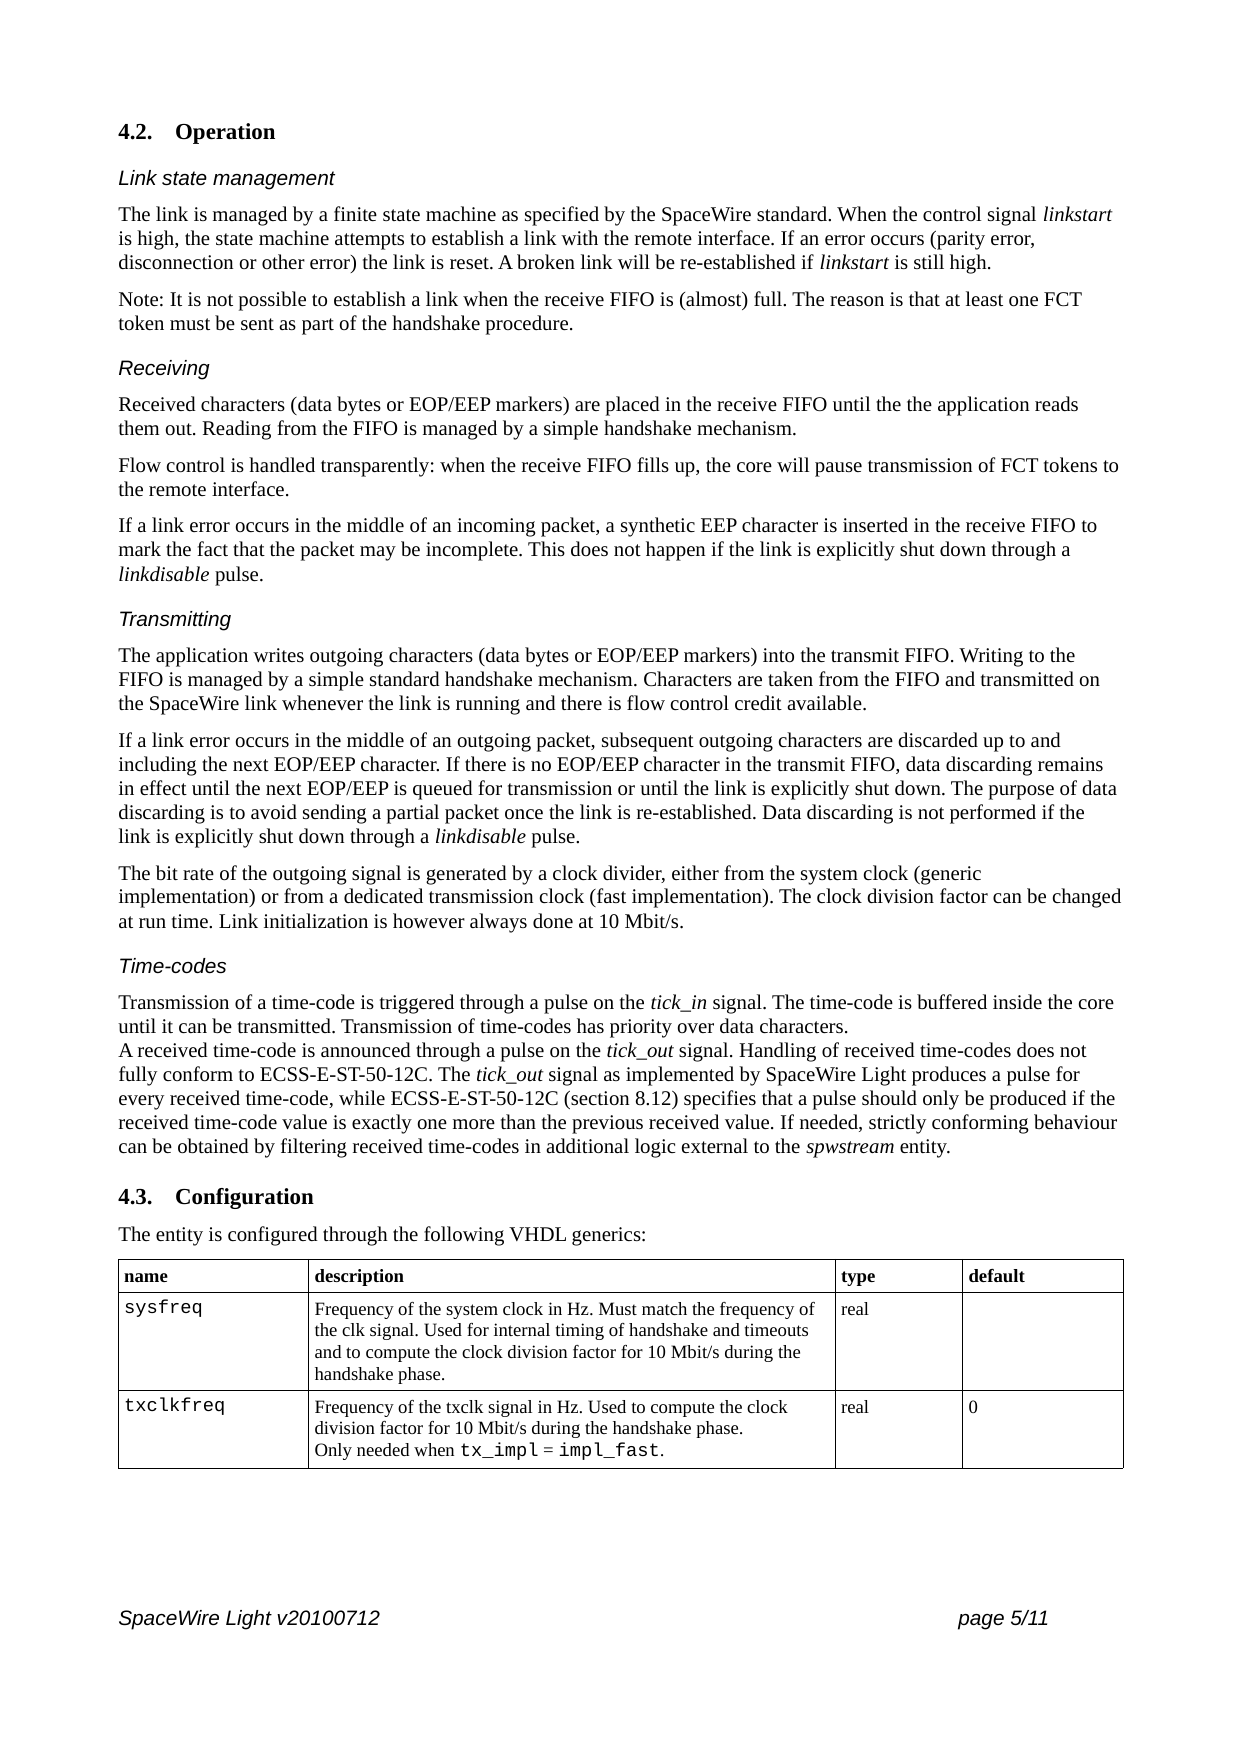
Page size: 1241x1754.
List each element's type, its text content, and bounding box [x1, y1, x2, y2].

text Flow control is handled transparently: when the receive FIFO fills up, the core will pause transmission of FCT tokens to the remote interface. [118, 453, 1122, 501]
table_cell txclkfreq [119, 1391, 308, 1468]
table_cell 0 [963, 1391, 1123, 1468]
table_cell Frequency of the txclk signal in Hz. Used to compute the clock division factor for 10 Mbit/s during the handshake phase. Only needed when tx_impl = impl_fast. [309, 1391, 835, 1468]
table_cell real [836, 1391, 962, 1468]
text Transmission of a time-code is triggered through a pulse on the tick_in signal. The time-code is buffered inside the core until it can be transmitted. Transmission of time-codes has priority over data characters. [118, 990, 1122, 1038]
table_cell sysfreq [119, 1293, 308, 1390]
text The bit rate of the outgoing signal is generated by a clock divider, either from the system clock (generic implementation) or from a dedicated transmission clock (fast implementation). The clock division factor can be changed at run time. Link initialization is however always done at 10 Mbit/s. [118, 860, 1122, 933]
text If a link error occurs in the middle of an incoming packet, a synthetic EEP character is inserted in the receive FIFO to mark the fact that the packet may be incomplete. This does not happen if the link is explicitly shut down through a linkdisable pulse. [118, 513, 1122, 586]
subtitle Configuration [118, 1183, 1122, 1210]
text The application writes outgoing characters (data bytes or EOP/EEP markers) into the transmit FIFO. Writing to the FIFO is managed by a simple standard handshake mechanism. Characters are taken from the FIFO and transmitted on the SpaceWire link whenever the link is running and there is flow control credit available. [118, 643, 1122, 715]
text Note: It is not possible to establish a link when the receive FIFO is (almost) full. The reason is that at least one FCT token must be sent as part of the handshake procedure. [118, 287, 1122, 335]
text The link is managed by a finite state machine as specified by the SpaceWire standard. When the control signal linkstart is high, the state machine attempts to establish a link with the remote interface. If an error occurs (parity error, disconnection or other error) the link is reset. A broken link will be re-established if linkstart is still high. [118, 202, 1122, 274]
subtitle Transmitting [118, 607, 1122, 631]
subtitle Link state management [118, 166, 1122, 190]
table_cell real [836, 1293, 962, 1390]
table_cell Frequency of the system clock in Hz. Must match the frequency of the clk signal. Used for internal timing of handshake and timeouts and to compute the clock division factor for 10 Mbit/s during the handshake phase. [309, 1293, 835, 1390]
subtitle Receiving [118, 356, 1122, 380]
table_header default [963, 1260, 1123, 1292]
table_header type [836, 1260, 962, 1292]
text A received time-code is announced through a pulse on the tick_out signal. Handling of received time-codes does not fully conform to ECSS-E-ST-50-12C. The tick_out signal as implemented by SpaceWire Light produces a pulse for every received time-code, while ECSS-E-ST-50-12C (section 8.12) specifies that a pulse should only be produced if the received time-code value is exactly one more than the previous received value. If needed, strictly conforming behaviour can be obtained by filtering received time-codes in additional logic external to the spwstream entity. [118, 1038, 1122, 1158]
subtitle Operation [118, 118, 1122, 144]
text The entity is configured through the following VHDL generics: [118, 1222, 1122, 1246]
text Received characters (data bytes or EOP/EEP markers) are placed in the receive FIFO until the the application reads them out. Reading from the FIFO is managed by a simple handshake mechanism. [118, 392, 1122, 440]
table_header name [119, 1260, 308, 1292]
text If a link error occurs in the middle of an outgoing packet, subsequent outgoing characters are discarded up to and including the next EOP/EEP character. If there is no EOP/EEP character in the transmit FIFO, data discarding remains in effect until the next EOP/EEP is queued for transmission or until the link is explicitly shut down. The purpose of data discarding is to avoid sending a partial packet once the link is re-established. Data discarding is not performed if the link is explicitly shut down through a linkdisable pulse. [118, 728, 1122, 848]
table_cell [963, 1293, 1123, 1390]
subtitle Time-codes [118, 954, 1122, 978]
table_header description [309, 1260, 835, 1292]
